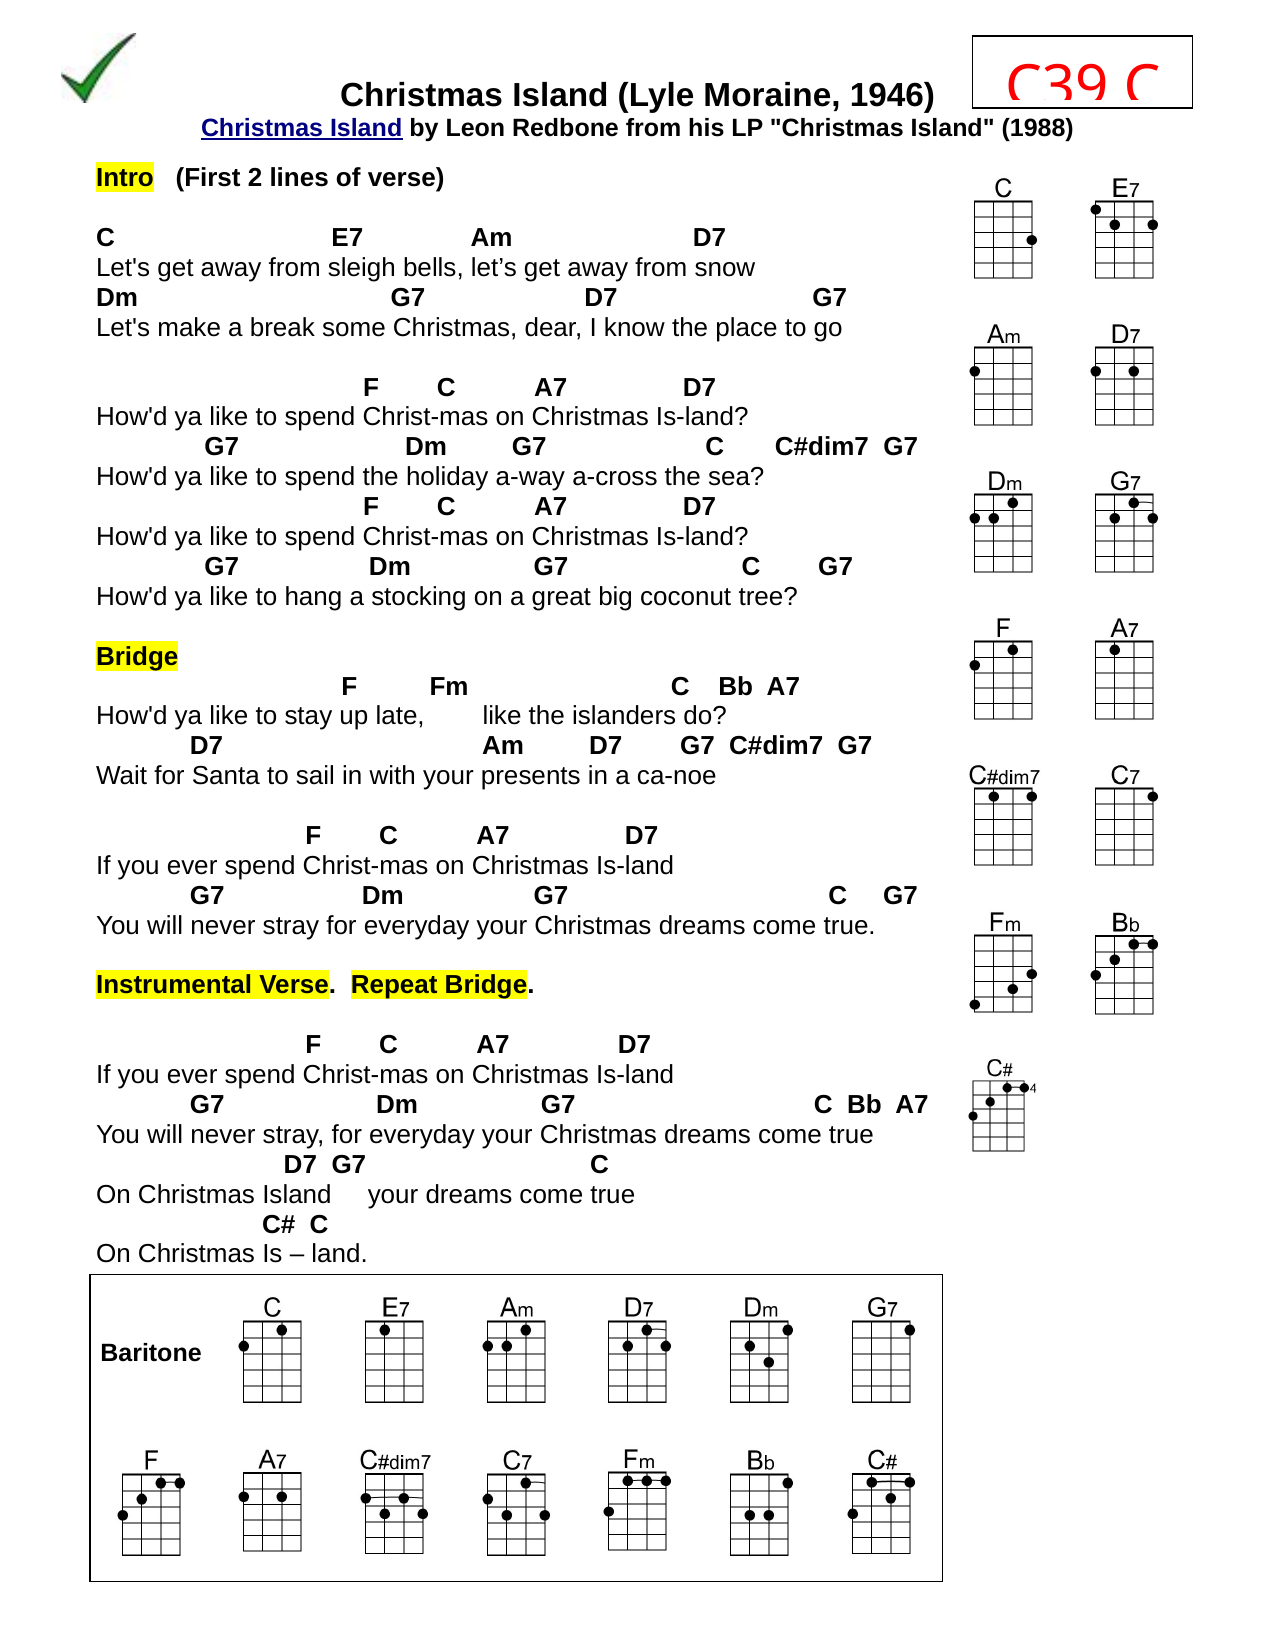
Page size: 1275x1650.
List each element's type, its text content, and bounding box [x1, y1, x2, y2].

table_cell [212, 1275, 333, 1428]
table_cell [333, 1275, 455, 1428]
table_cell [943, 1274, 1063, 1428]
text Christmas Island by Leon Redbone from his LP "Christmas Island" (1988) [90, 113, 1185, 142]
table_cell [1064, 890, 1185, 1039]
table_cell [333, 1428, 455, 1581]
picture [715, 1281, 803, 1418]
table_cell [943, 1428, 1063, 1581]
text C39 C [988, 44, 1177, 100]
picture [715, 1433, 803, 1571]
picture [837, 1281, 925, 1418]
picture [593, 1433, 681, 1565]
table_cell [942, 303, 1063, 450]
table_cell [942, 450, 1063, 597]
table_cell [577, 1428, 698, 1581]
picture [959, 896, 1047, 1027]
table_cell [942, 597, 1063, 744]
table_cell [577, 1275, 698, 1428]
table_cell [942, 890, 1063, 1039]
table_cell [1064, 1039, 1185, 1274]
picture [350, 1281, 438, 1418]
picture [350, 1433, 438, 1569]
table_cell [91, 1428, 212, 1581]
table_cell Baritone [91, 1275, 212, 1428]
picture [472, 1433, 560, 1571]
picture [107, 1433, 195, 1571]
table_cell [1064, 1274, 1185, 1428]
table_header [1064, 157, 1185, 303]
table_cell [698, 1275, 820, 1428]
picture [1080, 455, 1168, 587]
table_header [942, 157, 1063, 303]
picture [959, 309, 1047, 440]
picture [1080, 162, 1168, 293]
picture [228, 1281, 316, 1418]
picture [1080, 602, 1168, 734]
table_cell [455, 1428, 577, 1581]
picture [1080, 309, 1168, 440]
picture [959, 1044, 1047, 1165]
table_cell [820, 1275, 942, 1428]
picture [61, 33, 137, 103]
table_cell [820, 1428, 942, 1581]
picture [472, 1281, 560, 1418]
table_cell [1064, 303, 1185, 450]
picture [228, 1433, 316, 1566]
table_cell [455, 1275, 577, 1428]
picture [959, 602, 1047, 734]
picture [959, 749, 1047, 880]
picture [593, 1281, 681, 1418]
picture [1080, 749, 1168, 880]
table_cell [698, 1428, 820, 1581]
table_cell [212, 1428, 333, 1581]
table_cell [1064, 1428, 1185, 1581]
table_cell [942, 744, 1063, 890]
table_cell [1064, 450, 1185, 597]
text Christmas Island (Lyle Moraine, 1946) [973, 37, 1192, 107]
text Christmas Island (Lyle Moraine, 1946) [90, 75, 1185, 113]
picture [959, 162, 1047, 293]
table_cell [942, 1039, 1063, 1274]
table_cell [1064, 744, 1185, 890]
picture [837, 1433, 925, 1569]
picture [1080, 896, 1168, 1029]
table_cell [1064, 597, 1185, 744]
picture [959, 455, 1047, 587]
table_header Intro (First 2 lines of verse) C E7 Am D7 Let's get away from sleigh bells, let’s get away from snow Dm G7 D7 G7 Let's make a break some Christmas, dear, I know the place to go F C A7 D7 How'd ya like to spend Christ-mas on Christmas Is-land? G7 Dm G7 C C#dim7 G7 How'd ya like to spend the holiday a-way a-cross the sea? F C A7 D7 How'd ya like to spend Christ-mas on Christmas Is-land? G7 Dm G7 C G7 How'd ya like to hang a stocking on a great big coconut tree? Bridge F Fm C Bb A7 How'd ya like to stay up late, like the islanders do? D7 Am D7 G7 C#dim7 G7 Wait for Santa to sail in with your presents in a ca-noe F C A7 D7 If you ever spend Christ-mas on Christmas Is-land G7 Dm G7 C G7 You will never stray for everyday your Christmas dreams come true. Instrumental Verse. Repeat Bridge. F C A7 D7 If you ever spend Christ-mas on Christmas Is-land G7 Dm G7 C Bb A7 You will never stray, for everyday your Christmas dreams come true D7 G7 C On Christmas Island your dreams come true C# C On Christmas Is – land. [90, 157, 942, 1274]
